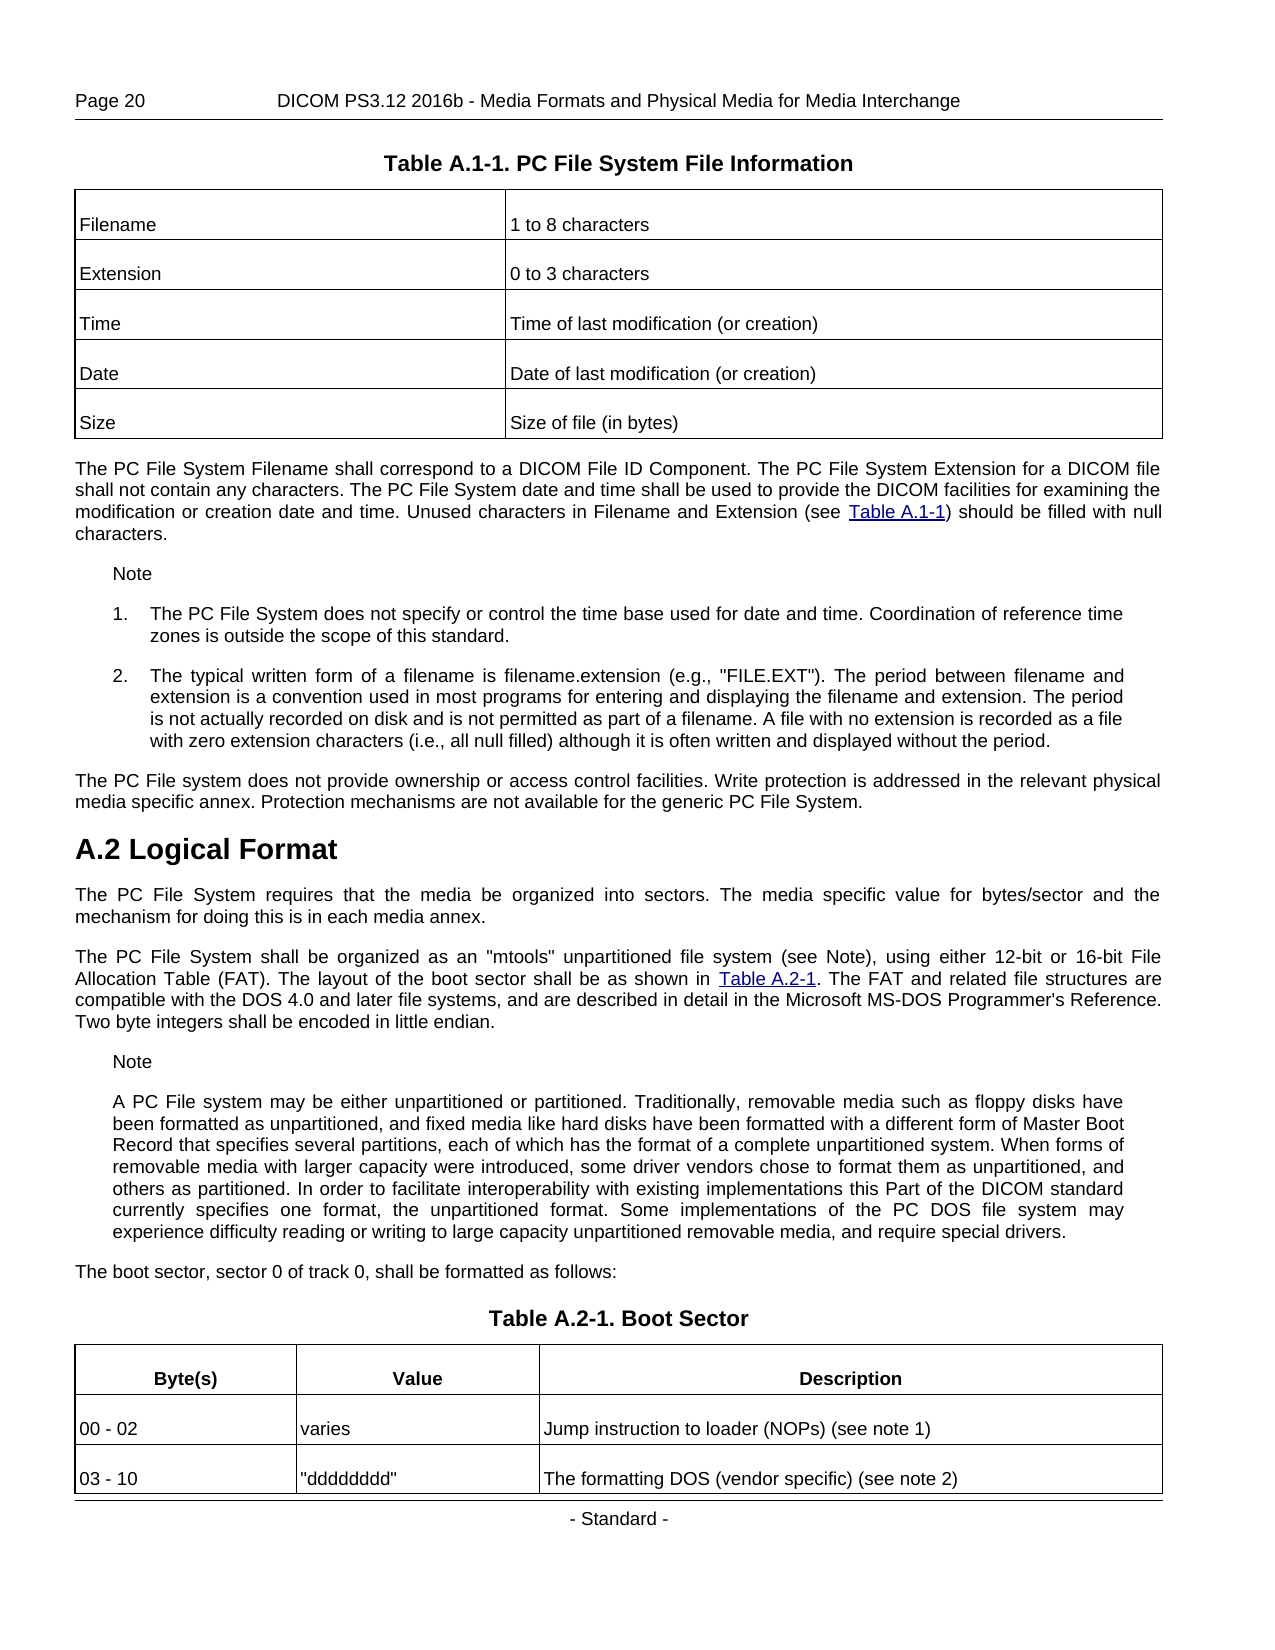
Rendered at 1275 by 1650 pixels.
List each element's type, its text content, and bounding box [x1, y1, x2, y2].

table_header Value [297, 1345, 539, 1394]
table_cell Date [76, 340, 505, 388]
text The PC File System shall be organized as an "mtools" unpartitioned file system (see Note), using either 12-bit or 16-bit File Allocation Table (FAT). The layout of the boot sector shall be as shown in Table A.2-1. The FAT and related file structures are compatible with the DOS 4.0 and later file systems, and are described in detail in the Microsoft MS-DOS Programmer's Reference. Two byte integers shall be encoded in little endian. [75, 946, 1162, 1032]
text The boot sector, sector 0 of track 0, shall be formatted as follows: [75, 1261, 1162, 1282]
table_header Filename [76, 190, 505, 239]
table_cell 0 to 3 characters [506, 240, 1162, 289]
table_cell Jump instruction to loader (NOPs) (see note 1) [540, 1395, 1162, 1444]
table_header Description [540, 1345, 1162, 1394]
table_cell varies [297, 1395, 539, 1444]
text The PC File System Filename shall correspond to a DICOM File ID Component. The PC File System Extension for a DICOM file shall not contain any characters. The PC File System date and time shall be used to provide the DICOM facilities for examining the modification or creation date and time. Unused characters in Filename and Extension (see Table A.1-1) should be filled with null characters. [75, 458, 1162, 544]
table_cell Time of last modification (or creation) [506, 290, 1162, 338]
text Note [112, 1051, 1125, 1072]
text A PC File system may be either unpartitioned or partitioned. Traditionally, removable media such as floppy disks have been formatted as unpartitioned, and fixed media like hard disks have been formatted with a different form of Master Boot Record that specifies several partitions, each of which has the format of a complete unpartitioned system. When forms of removable media with larger capacity were introduced, some driver vendors chose to format them as unpartitioned, and others as partitioned. In order to facilitate interoperability with existing implementations this Part of the DICOM standard currently specifies one format, the unpartitioned format. Some implementations of the PC DOS file system may experience difficulty reading or writing to large capacity unpartitioned removable media, and require special drivers. [112, 1091, 1125, 1242]
text A.2 Logical Format [75, 832, 1162, 865]
text Table A.1-1. PC File System File Information [75, 150, 1162, 176]
text Table A.2-1. Boot Sector [75, 1305, 1162, 1331]
table_cell Size [76, 389, 505, 438]
text The PC File System requires that the media be organized into sectors. The media specific value for bytes/sector and the mechanism for doing this is in each media annex. [75, 884, 1162, 927]
table_header Byte(s) [76, 1345, 296, 1394]
table_cell 03 - 10 [76, 1445, 296, 1493]
list The typical written form of a filename is filename.extension (e.g., "FILE.EXT"). The period between filename and extension is a convention used in most programs for entering and displaying the filename and extension. The period is not actually recorded on disk and is not permitted as part of a filename. A file with no extension is recorded as a file with zero extension characters (i.e., all null filled) although it is often written and displayed without the period. [112, 665, 1125, 751]
table_cell Extension [76, 240, 505, 289]
table_cell Time [76, 290, 505, 338]
table_cell Size of file (in bytes) [506, 389, 1162, 438]
text The PC File system does not provide ownership or access control facilities. Write protection is addressed in the relevant physical media specific annex. Protection mechanisms are not available for the generic PC File System. [75, 770, 1162, 813]
list The PC File System does not specify or control the time base used for date and time. Coordination of reference time zones is outside the scope of this standard. [112, 603, 1125, 646]
table_cell The formatting DOS (vendor specific) (see note 2) [540, 1445, 1162, 1493]
table_cell 00 - 02 [76, 1395, 296, 1444]
table_cell "dddddddd" [297, 1445, 539, 1493]
table_cell Date of last modification (or creation) [506, 340, 1162, 388]
text Note [112, 563, 1125, 584]
table_header 1 to 8 characters [506, 190, 1162, 239]
